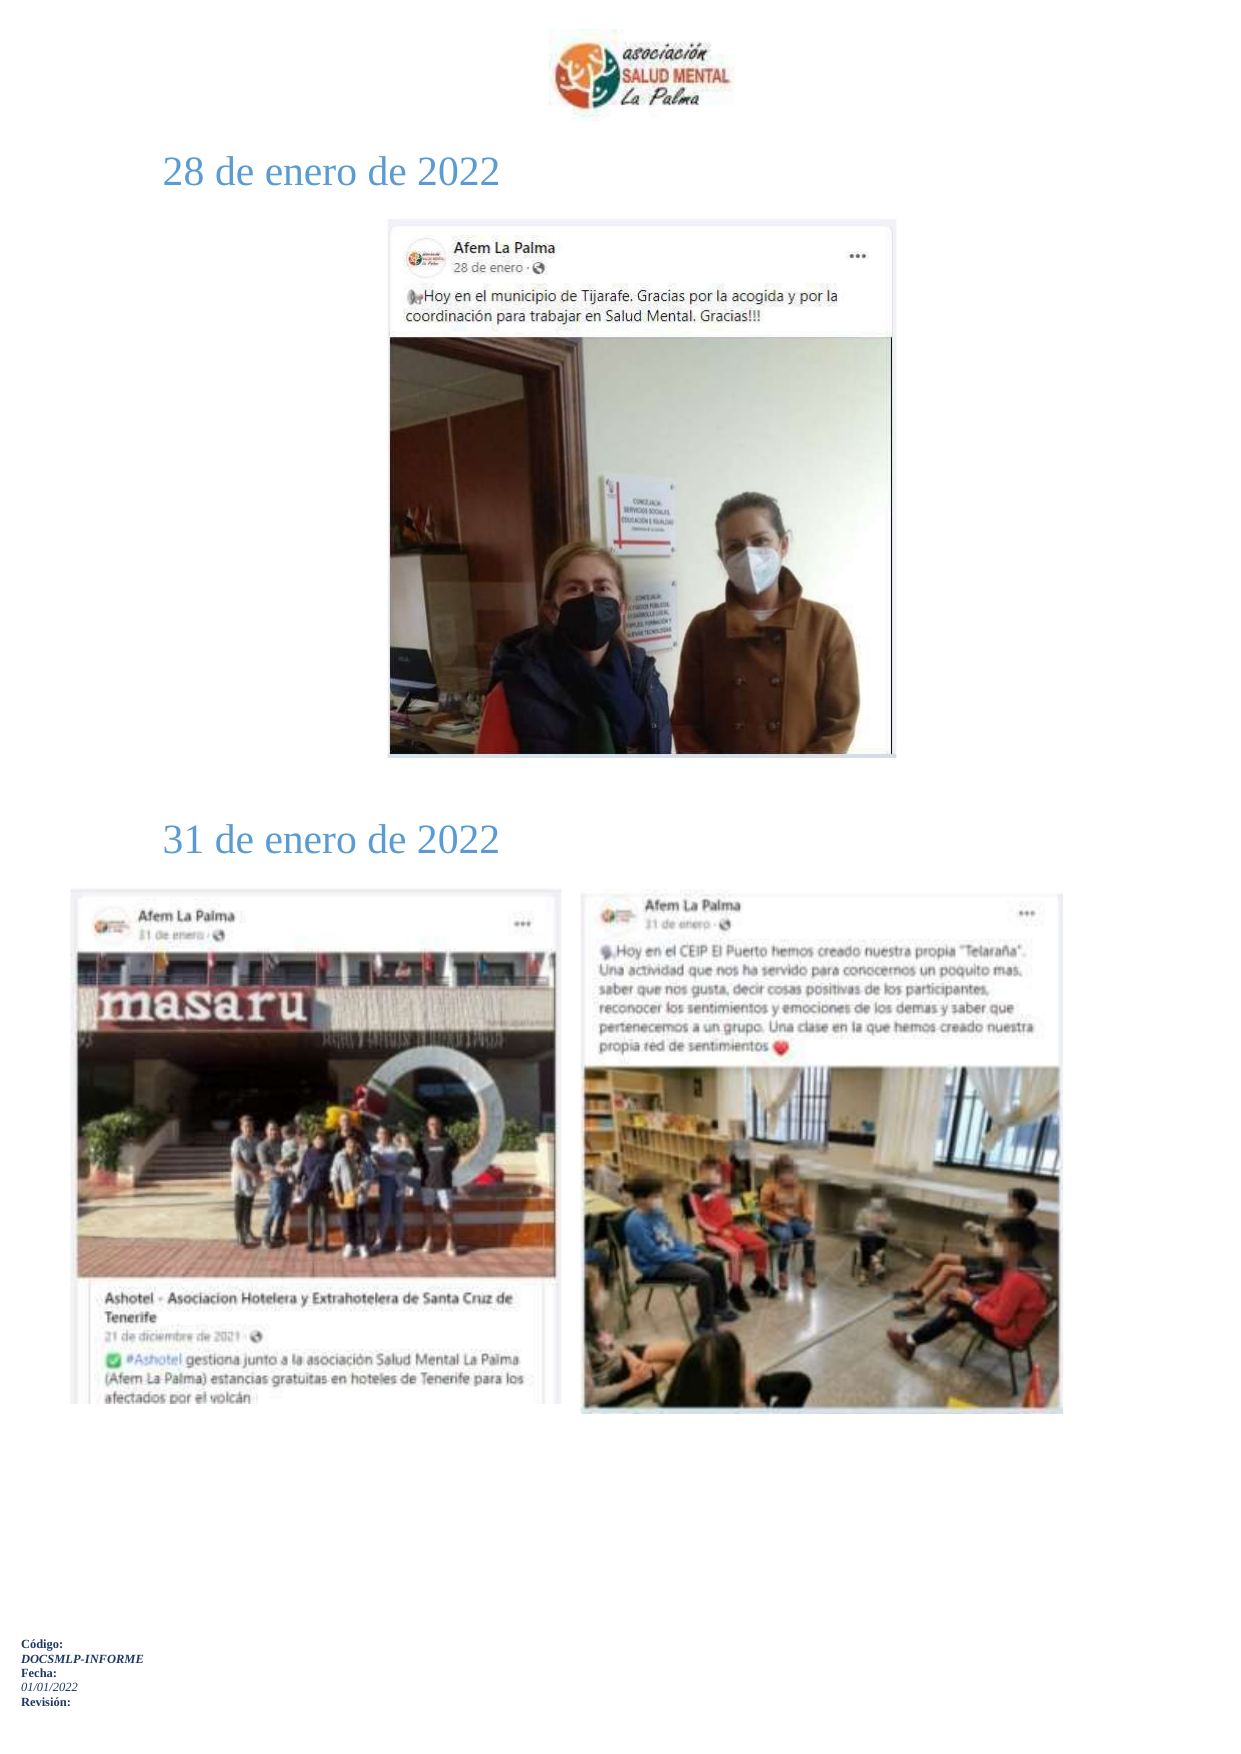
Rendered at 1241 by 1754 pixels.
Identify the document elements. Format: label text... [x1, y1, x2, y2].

picture [548, 29, 735, 121]
picture [580, 889, 1064, 1414]
list de enero de 2022 [162, 147, 1192, 195]
text 31 de enero de 2022 [162, 815, 1192, 863]
picture [70, 886, 562, 1404]
picture [387, 219, 897, 758]
